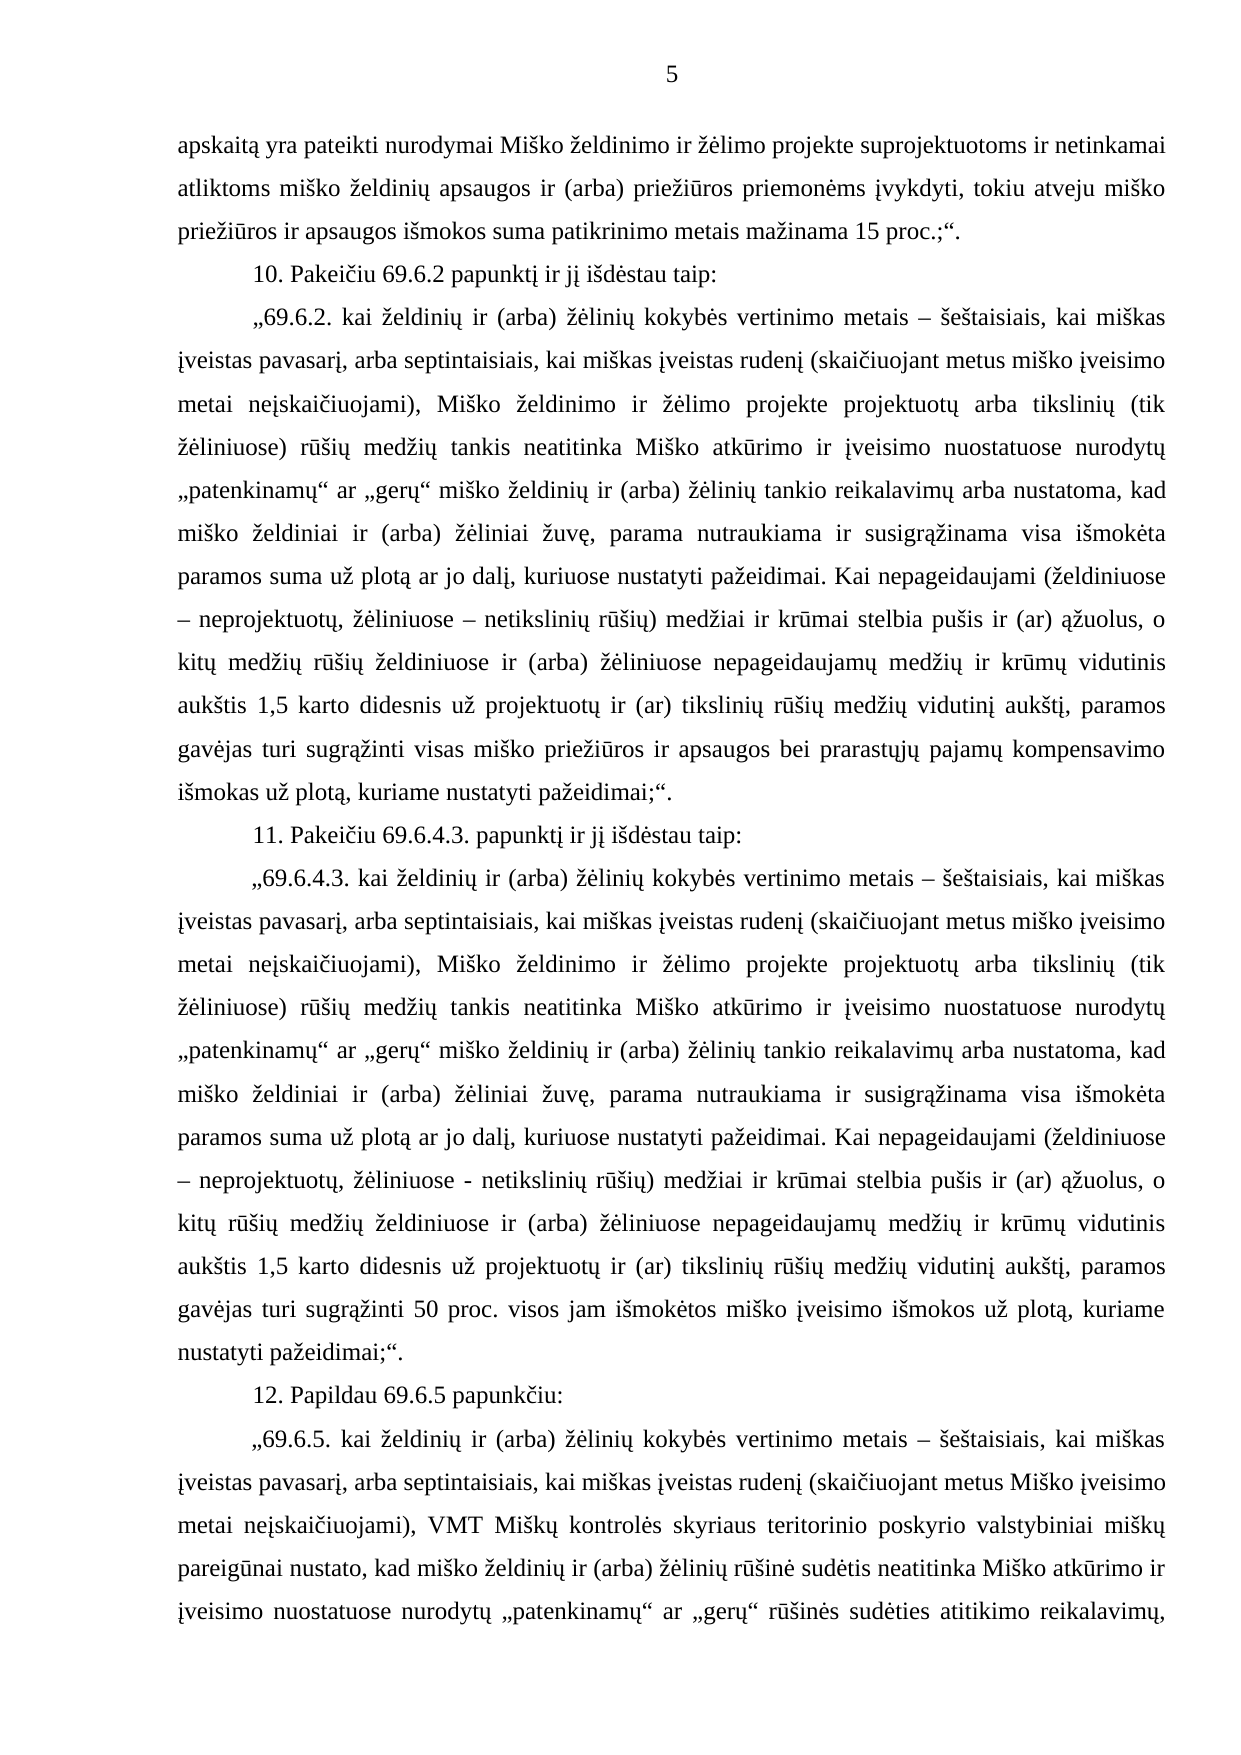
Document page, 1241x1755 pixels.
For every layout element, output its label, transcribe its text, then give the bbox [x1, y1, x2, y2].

text „69.6.5. kai želdinių ir (arba) žėlinių kokybės vertinimo metais – šeštaisiais, kai miškas įveistas pavasarį, arba septintaisiais, kai miškas įveistas rudenį (skaičiuojant metus Miško įveisimo metai neįskaičiuojami), VMT Miškų kontrolės skyriaus teritorinio poskyrio valstybiniai miškų pareigūnai nustato, kad miško želdinių ir (arba) žėlinių rūšinė sudėtis neatitinka Miško atkūrimo ir įveisimo nuostatuose nurodytų „patenkinamų“ ar „gerų“ rūšinės sudėties atitikimo reikalavimų, [177, 1424, 1167, 1625]
text 12. Papildau 69.6.5 papunkčiu: [252, 1381, 1167, 1409]
text 11. Pakeičiu 69.6.4.3. papunktį ir jį išdėstau taip: [252, 820, 1167, 849]
text „69.6.4.3. kai želdinių ir (arba) žėlinių kokybės vertinimo metais – šeštaisiais, kai miškas įveistas pavasarį, arba septintaisiais, kai miškas įveistas rudenį (skaičiuojant metus miško įveisimo metai neįskaičiuojami), Miško želdinimo ir žėlimo projekte projektuotų arba tikslinių (tik žėliniuose) rūšių medžių tankis neatitinka Miško atkūrimo ir įveisimo nuostatuose nurodytų „patenkinamų“ ar „gerų“ miško želdinių ir (arba) žėlinių tankio reikalavimų arba nustatoma, kad miško želdiniai ir (arba) žėliniai žuvę, parama nutraukiama ir susigrąžinama visa išmokėta paramos suma už plotą ar jo dalį, kuriuose nustatyti pažeidimai. Kai nepageidaujami (želdiniuose – neprojektuotų, žėliniuose - netikslinių rūšių) medžiai ir krūmai stelbia pušis ir (ar) ąžuolus, o kitų rūšių medžių želdiniuose ir (arba) žėliniuose nepageidaujamų medžių ir krūmų vidutinis aukštis 1,5 karto didesnis už projektuotų ir (ar) tikslinių rūšių medžių vidutinį aukštį, paramos gavėjas turi sugrąžinti 50 proc. visos jam išmokėtos miško įveisimo išmokos už plotą, kuriame nustatyti pažeidimai;“. [177, 863, 1167, 1366]
text apskaitą yra pateikti nurodymai Miško želdinimo ir žėlimo projekte suprojektuotoms ir netinkamai atliktoms miško želdinių apsaugos ir (arba) priežiūros priemonėms įvykdyti, tokiu atveju miško priežiūros ir apsaugos išmokos suma patikrinimo metais mažinama 15 proc.;“. [177, 130, 1167, 245]
text 10. Pakeičiu 69.6.2 papunktį ir jį išdėstau taip: [252, 259, 1167, 288]
text „69.6.2. kai želdinių ir (arba) žėlinių kokybės vertinimo metais – šeštaisiais, kai miškas įveistas pavasarį, arba septintaisiais, kai miškas įveistas rudenį (skaičiuojant metus miško įveisimo metai neįskaičiuojami), Miško želdinimo ir žėlimo projekte projektuotų arba tikslinių (tik žėliniuose) rūšių medžių tankis neatitinka Miško atkūrimo ir įveisimo nuostatuose nurodytų „patenkinamų“ ar „gerų“ miško želdinių ir (arba) žėlinių tankio reikalavimų arba nustatoma, kad miško želdiniai ir (arba) žėliniai žuvę, parama nutraukiama ir susigrąžinama visa išmokėta paramos suma už plotą ar jo dalį, kuriuose nustatyti pažeidimai. Kai nepageidaujami (želdiniuose – neprojektuotų, žėliniuose – netikslinių rūšių) medžiai ir krūmai stelbia pušis ir (ar) ąžuolus, o kitų medžių rūšių želdiniuose ir (arba) žėliniuose nepageidaujamų medžių ir krūmų vidutinis aukštis 1,5 karto didesnis už projektuotų ir (ar) tikslinių rūšių medžių vidutinį aukštį, paramos gavėjas turi sugrąžinti visas miško priežiūros ir apsaugos bei prarastųjų pajamų kompensavimo išmokas už plotą, kuriame nustatyti pažeidimai;“. [177, 302, 1167, 806]
